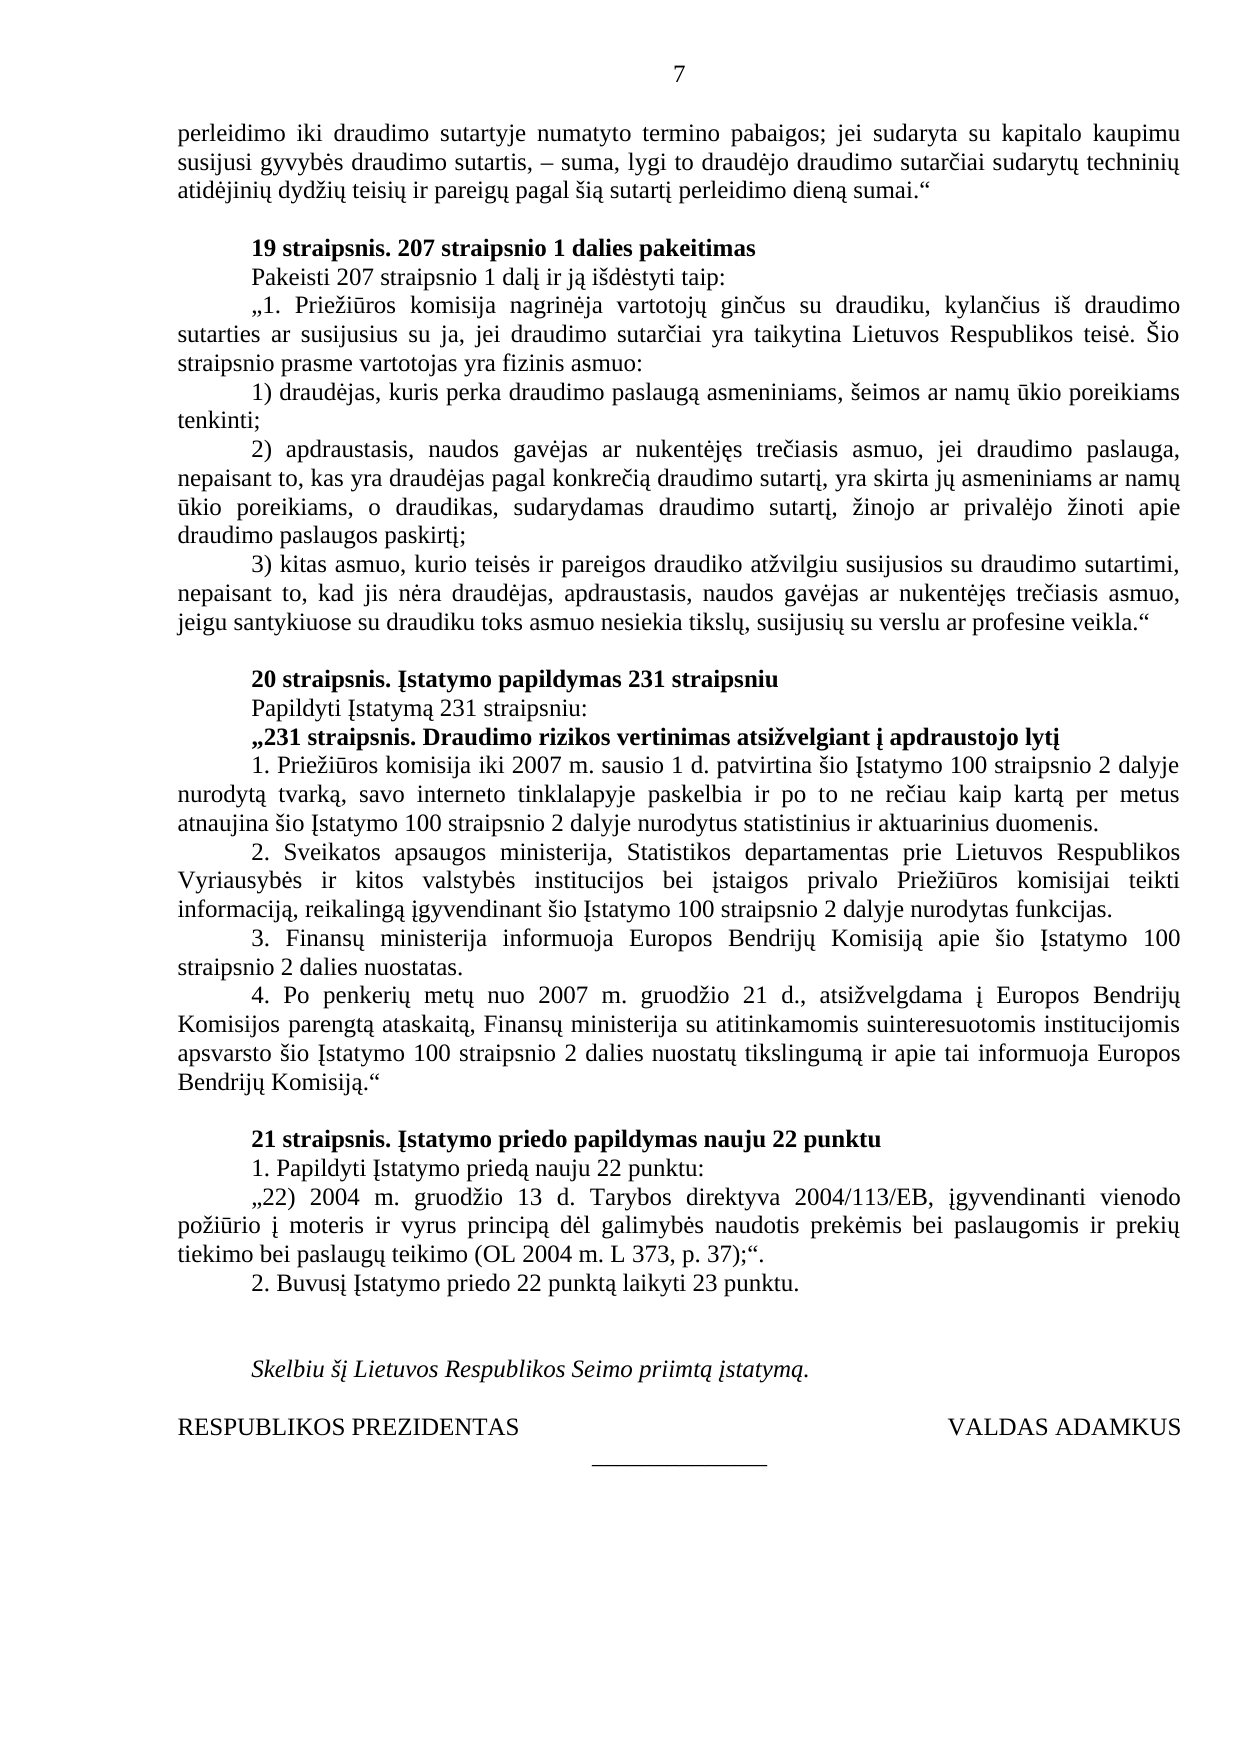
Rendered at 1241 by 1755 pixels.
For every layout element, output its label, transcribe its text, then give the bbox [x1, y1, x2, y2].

text 1) draudėjas, kuris perka draudimo paslaugą asmeniniams, šeimos ar namų ūkio poreikiams tenkinti; [177, 377, 1181, 434]
text 2) apdraustasis, naudos gavėjas ar nukentėjęs trečiasis asmuo, jei draudimo paslauga, nepaisant to, kas yra draudėjas pagal konkrečią draudimo sutartį, yra skirta jų asmeniniams ar namų ūkio poreikiams, o draudikas, sudarydamas draudimo sutartį, žinojo ar privalėjo žinoti apie draudimo paslaugos paskirtį; [177, 434, 1181, 549]
text Pakeisti 207 straipsnio 1 dalį ir ją išdėstyti taip: [177, 262, 1181, 291]
text „1. Priežiūros komisija nagrinėja vartotojų ginčus su draudiku, kylančius iš draudimo sutarties ar susijusius su ja, jei draudimo sutarčiai yra taikytina Lietuvos Respublikos teisė. Šio straipsnio prasme vartotojas yra fizinis asmuo: [177, 291, 1181, 377]
text 19 straipsnis. 207 straipsnio 1 dalies pakeitimas [177, 233, 1181, 262]
text „231 straipsnis. Draudimo rizikos vertinimas atsižvelgiant į apdraustojo lytį [177, 722, 1181, 751]
text 3) kitas asmuo, kurio teisės ir pareigos draudiko atžvilgiu susijusios su draudimo sutartimi, nepaisant to, kad jis nėra draudėjas, apdraustasis, naudos gavėjas ar nukentėjęs trečiasis asmuo, jeigu santykiuose su draudiku toks asmuo nesiekia tikslų, susijusių su verslu ar profesine veikla.“ [177, 549, 1181, 636]
text 1. Priežiūros komisija iki 2007 m. sausio 1 d. patvirtina šio Įstatymo 100 straipsnio 2 dalyje nurodytą tvarką, savo interneto tinklalapyje paskelbia ir po to ne rečiau kaip kartą per metus atnaujina šio Įstatymo 100 straipsnio 2 dalyje nurodytus statistinius ir aktuarinius duomenis. [177, 751, 1181, 837]
text ______________ [177, 1441, 1181, 1469]
text 21 straipsnis. Įstatymo priedo papildymas nauju 22 punktu [177, 1124, 1181, 1153]
text 4. Po penkerių metų nuo 2007 m. gruodžio 21 d., atsižvelgdama į Europos Bendrijų Komisijos parengtą ataskaitą, Finansų ministerija su atitinkamomis suinteresuotomis institucijomis apsvarsto šio Įstatymo 100 straipsnio 2 dalies nuostatų tikslingumą ir apie tai informuoja Europos Bendrijų Komisiją.“ [177, 981, 1181, 1096]
text 20 straipsnis. Įstatymo papildymas 231 straipsniu [177, 664, 1181, 693]
text 2. Sveikatos apsaugos ministerija, Statistikos departamentas prie Lietuvos Respublikos Vyriausybės ir kitos valstybės institucijos bei įstaigos privalo Priežiūros komisijai teikti informaciją, reikalingą įgyvendinant šio Įstatymo 100 straipsnio 2 dalyje nurodytas funkcijas. [177, 837, 1181, 923]
text Papildyti Įstatymą 231 straipsniu: [177, 693, 1181, 722]
text 2. Buvusį Įstatymo priedo 22 punktą laikyti 23 punktu. [177, 1268, 1181, 1297]
text RESPUBLIKOS PREZIDENTAS VALDAS ADAMKUS [177, 1412, 1181, 1441]
text 1. Papildyti Įstatymo priedą nauju 22 punktu: [177, 1153, 1181, 1182]
text Skelbiu šį Lietuvos Respublikos Seimo priimtą įstatymą. [177, 1354, 1181, 1383]
text perleidimo iki draudimo sutartyje numatyto termino pabaigos; jei sudaryta su kapitalo kaupimu susijusi gyvybės draudimo sutartis, – suma, lygi to draudėjo draudimo sutarčiai sudarytų techninių atidėjinių dydžių teisių ir pareigų pagal šią sutartį perleidimo dieną sumai.“ [177, 118, 1181, 204]
text „22) 2004 m. gruodžio 13 d. Tarybos direktyva 2004/113/EB, įgyvendinanti vienodo požiūrio į moteris ir vyrus principą dėl galimybės naudotis prekėmis bei paslaugomis ir prekių tiekimo bei paslaugų teikimo (OL 2004 m. L 373, p. 37);“. [177, 1182, 1181, 1268]
text 3. Finansų ministerija informuoja Europos Bendrijų Komisiją apie šio Įstatymo 100 straipsnio 2 dalies nuostatas. [177, 923, 1181, 981]
